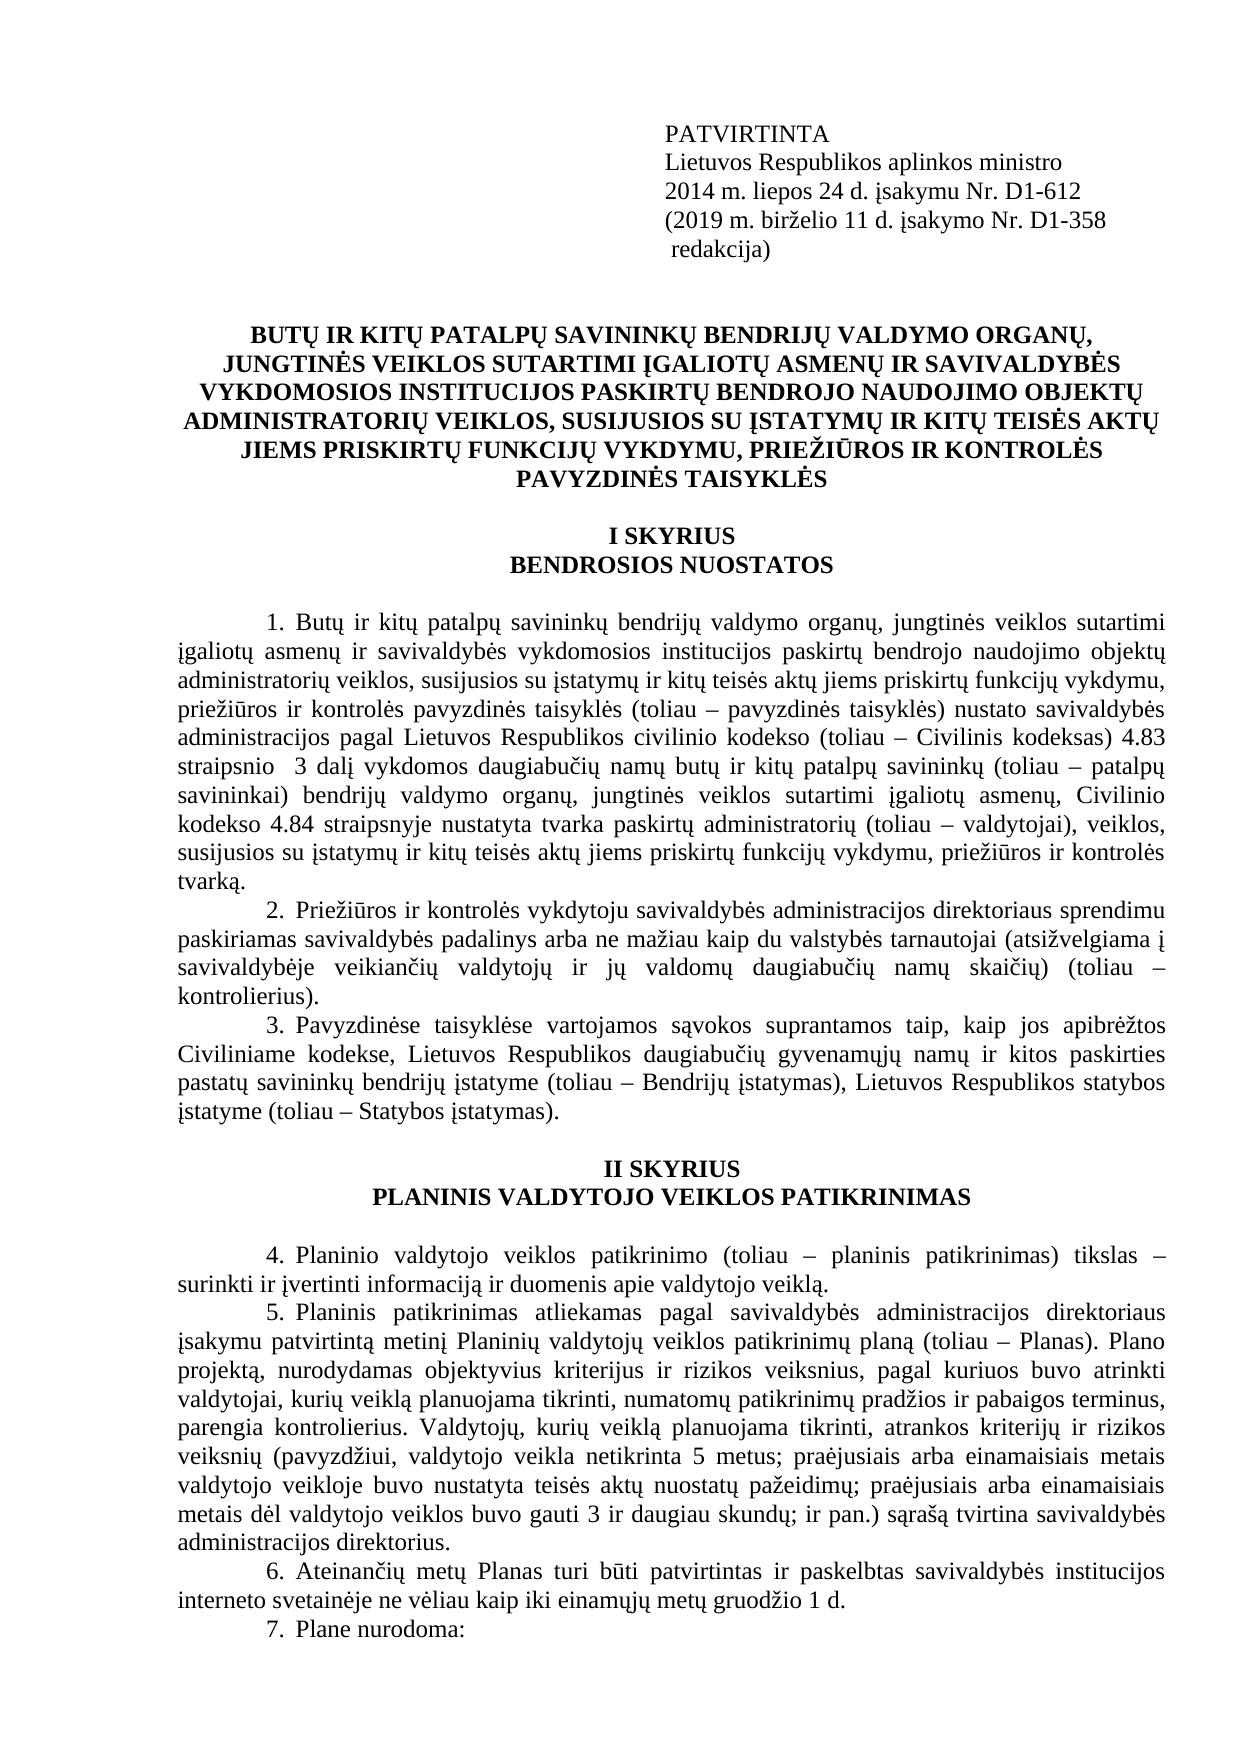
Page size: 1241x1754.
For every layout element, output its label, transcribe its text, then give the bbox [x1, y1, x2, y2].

text (2019 m. birželio 11 d. įsakymo Nr. D1-358 [664, 205, 1166, 234]
text PLANINIS VALDYTOJO VEIKLOS PATIKRINIMAS [177, 1182, 1166, 1211]
text redakcija) [664, 234, 1166, 262]
text 2014 m. liepos 24 d. įsakymu Nr. D1-612 [664, 176, 1166, 205]
text 1. Butų ir kitų patalpų savininkų bendrijų valdymo organų, jungtinės veiklos sutartimi įgaliotų asmenų ir savivaldybės vykdomosios institucijos paskirtų bendrojo naudojimo objektų administratorių veiklos, susijusios su įstatymų ir kitų teisės aktų jiems priskirtų funkcijų vykdymu, priežiūros ir kontrolės pavyzdinės taisyklės (toliau – pavyzdinės taisyklės) nustato savivaldybės administracijos pagal Lietuvos Respublikos civilinio kodekso (toliau – Civilinis kodeksas) 4.83 straipsnio 3 dalį vykdomos daugiabučių namų butų ir kitų patalpų savininkų (toliau – patalpų savininkai) bendrijų valdymo organų, jungtinės veiklos sutartimi įgaliotų asmenų, Civilinio kodekso 4.84 straipsnyje nustatyta tvarka paskirtų administratorių (toliau – valdytojai), veiklos, susijusios su įstatymų ir kitų teisės aktų jiems priskirtų funkcijų vykdymu, priežiūros ir kontrolės tvarką. [177, 607, 1166, 895]
text BUTŲ IR KITŲ PATALPŲ SAVININKŲ BENDRIJŲ VALDYMO ORGANŲ, JUNGTINĖS VEIKLOS SUTARTIMI ĮGALIOTŲ ASMENŲ IR SAVIVALDYBĖS VYKDOMOSIOS INSTITUCIJOS PASKIRTŲ BENDROJO NAUDOJIMO OBJEKTŲ ADMINISTRATORIŲ VEIKLOS, SUSIJUSIOS SU ĮSTATYMŲ IR KITŲ TEISĖS AKTŲ JIEMS PRISKIRTŲ FUNKCIJŲ VYKDYMU, PRIEŽIŪROS IR KONTROLĖS PAVYZDINĖS TAISYKLės [177, 320, 1166, 492]
text 5. Planinis patikrinimas atliekamas pagal savivaldybės administracijos direktoriaus įsakymu patvirtintą metinį Planinių valdytojų veiklos patikrinimų planą (toliau – Planas). Plano projektą, nurodydamas objektyvius kriterijus ir rizikos veiksnius, pagal kuriuos buvo atrinkti valdytojai, kurių veiklą planuojama tikrinti, numatomų patikrinimų pradžios ir pabaigos terminus, parengia kontrolierius. Valdytojų, kurių veiklą planuojama tikrinti, atrankos kriterijų ir rizikos veiksnių (pavyzdžiui, valdytojo veikla netikrinta 5 metus; praėjusiais arba einamaisiais metais valdytojo veikloje buvo nustatyta teisės aktų nuostatų pažeidimų; praėjusiais arba einamaisiais metais dėl valdytojo veiklos buvo gauti 3 ir daugiau skundų; ir pan.) sąrašą tvirtina savivaldybės administracijos direktorius. [177, 1297, 1166, 1556]
text Lietuvos Respublikos aplinkos ministro [664, 147, 1166, 176]
text II SKYRIUS [177, 1154, 1166, 1182]
text PATVIRTINTA [664, 119, 1166, 147]
text BENDROSIOS NUOSTATOS [177, 550, 1166, 579]
text 7. Plane nurodoma: [177, 1614, 1166, 1642]
text 2. Priežiūros ir kontrolės vykdytoju savivaldybės administracijos direktoriaus sprendimu paskiriamas savivaldybės padalinys arba ne mažiau kaip du valstybės tarnautojai (atsižvelgiama į savivaldybėje veikiančių valdytojų ir jų valdomų daugiabučių namų skaičių) (toliau – kontrolierius). [177, 895, 1166, 1010]
text 6. Ateinančių metų Planas turi būti patvirtintas ir paskelbtas savivaldybės institucijos interneto svetainėje ne vėliau kaip iki einamųjų metų gruodžio 1 d. [177, 1556, 1166, 1614]
text 3. Pavyzdinėse taisyklėse vartojamos sąvokos suprantamos taip, kaip jos apibrėžtos Civiliniame kodekse, Lietuvos Respublikos daugiabučių gyvenamųjų namų ir kitos paskirties pastatų savininkų bendrijų įstatyme (toliau – Bendrijų įstatymas), Lietuvos Respublikos statybos įstatyme (toliau – Statybos įstatymas). [177, 1010, 1166, 1125]
text 4. Planinio valdytojo veiklos patikrinimo (toliau – planinis patikrinimas) tikslas – surinkti ir įvertinti informaciją ir duomenis apie valdytojo veiklą. [177, 1240, 1166, 1297]
text I SKYRIUS [177, 521, 1166, 550]
